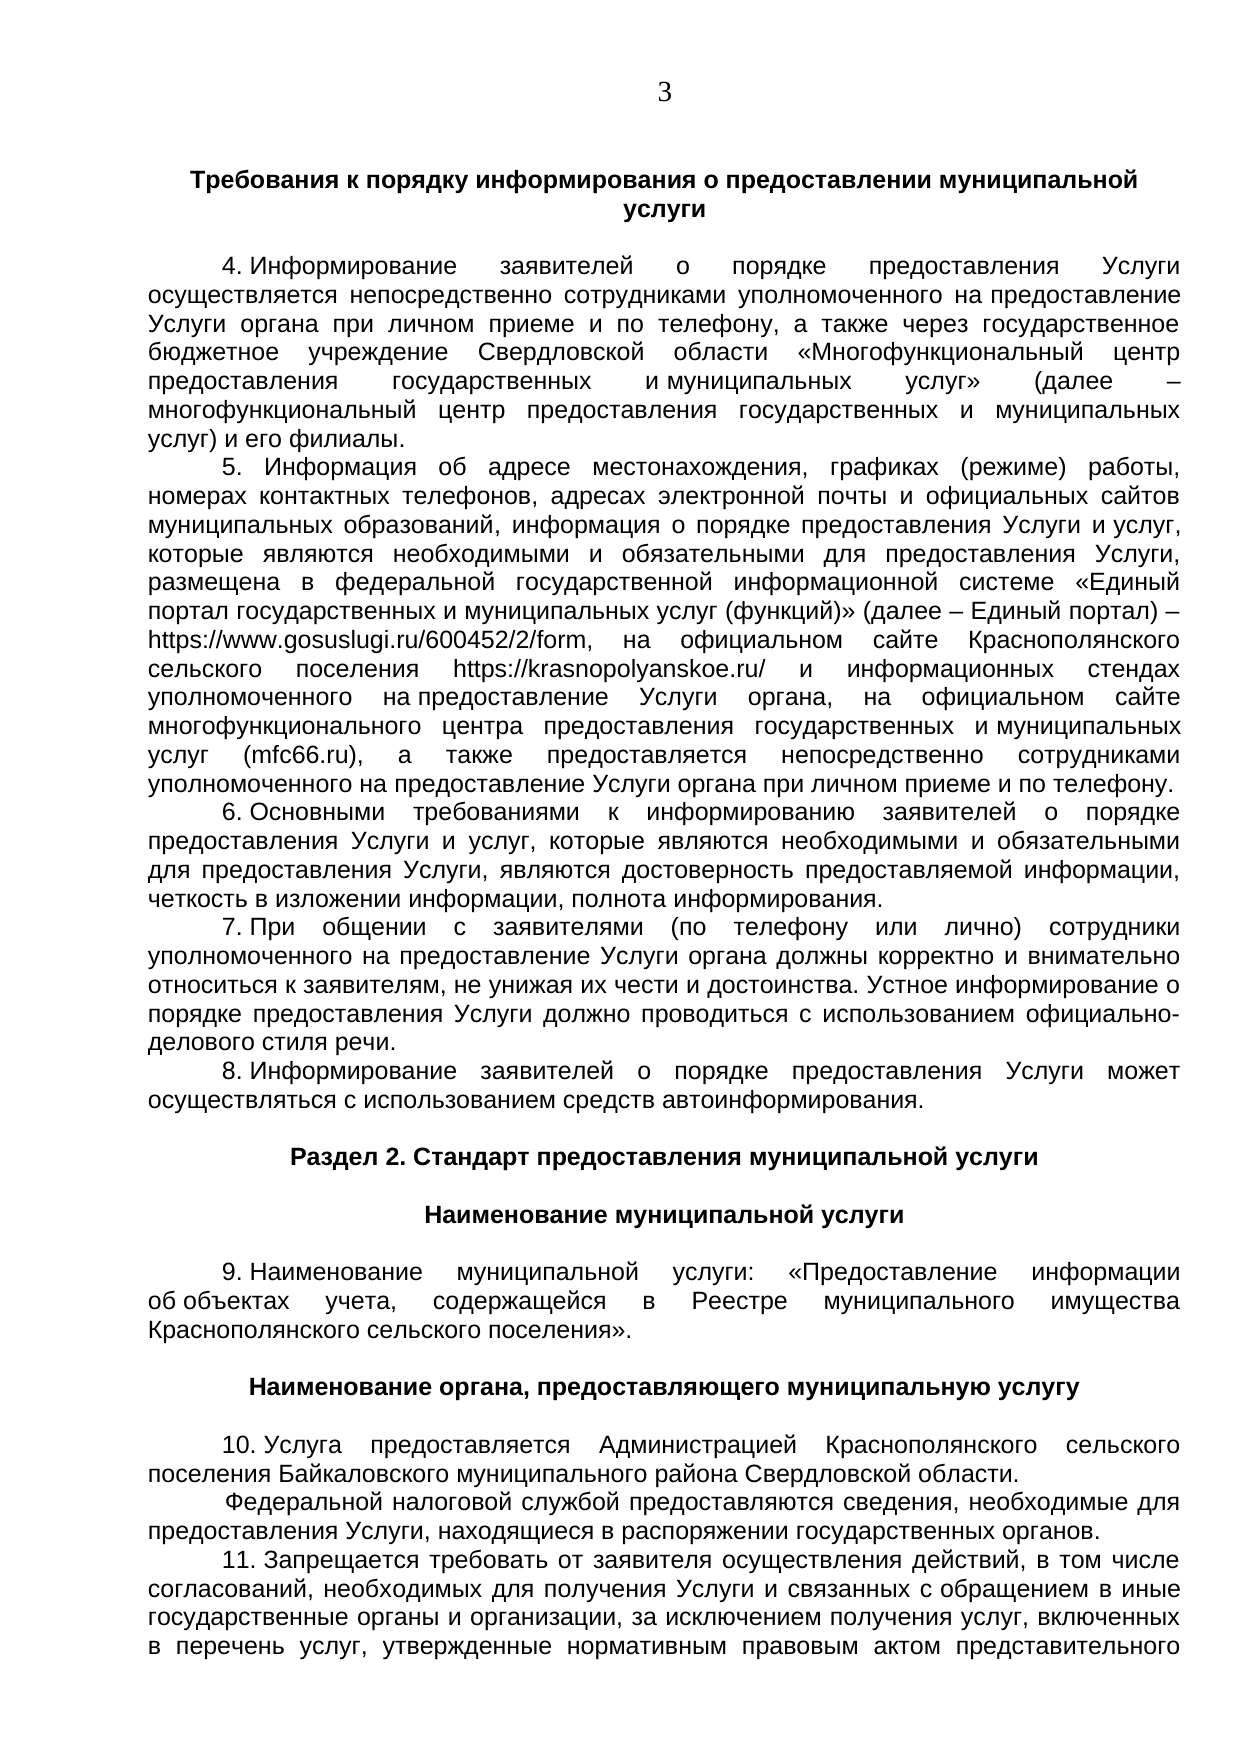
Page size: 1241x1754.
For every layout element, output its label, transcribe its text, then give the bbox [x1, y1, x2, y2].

text Раздел 2. Стандарт предоставления муниципальной услуги [148, 1142, 1181, 1171]
text Наименование муниципальной услуги [148, 1200, 1181, 1229]
text 7. При общении с заявителями (по телефону или лично) сотрудники уполномоченного на предоставление Услуги органа должны корректно и внимательно относиться к заявителям, не унижая их чести и достоинства. Устное информирование о порядке предоставления Услуги должно проводиться с использованием официально-делового стиля речи. [148, 912, 1181, 1056]
text 9. Наименование муниципальной услуги: «Предоставление информации об объектах учета, содержащейся в Реестре муниципального имущества Краснополянского сельского поселения». [148, 1257, 1181, 1344]
text 11. Запрещается требовать от заявителя осуществления действий, в том числе согласований, необходимых для получения Услуги и связанных с обращением в иные государственные органы и организации, за исключением получения услуг, включенных в перечень услуг, утвержденные нормативным правовым актом представительного [148, 1545, 1181, 1660]
text Федеральной налоговой службой предоставляются сведения, необходимые для предоставления Услуги, находящиеся в распоряжении государственных органов. [148, 1487, 1181, 1545]
text 8. Информирование заявителей о порядке предоставления Услуги может осуществляться с использованием средств автоинформирования. [148, 1056, 1181, 1114]
text Требования к порядку информирования о предоставлении муниципальной услуги [148, 165, 1181, 222]
text 5. Информация об адресе местонахождения, графиках (режиме) работы, номерах контактных телефонов, адресах электронной почты и официальных сайтов муниципальных образований, информация о порядке предоставления Услуги и услуг, которые являются необходимыми и обязательными для предоставления Услуги, размещена в федеральной государственной информационной системе «Единый портал государственных и муниципальных услуг (функций)» (далее – Единый портал) – https://www.gosuslugi.ru/600452/2/form, на официальном сайте Краснополянского сельского поселения https://krasnopolyanskoe.ru/ и информационных стендах уполномоченного на предоставление Услуги органа, на официальном сайте многофункционального центра предоставления государственных и муниципальных услуг (mfc66.ru), а также предоставляется непосредственно сотрудниками уполномоченного на предоставление Услуги органа при личном приеме и по телефону. [148, 452, 1181, 797]
text 10. Услуга предоставляется Администрацией Краснополянского сельского поселения Байкаловского муниципального района Свердловской области. [148, 1430, 1181, 1487]
text 6. Основными требованиями к информированию заявителей о порядке предоставления Услуги и услуг, которые являются необходимыми и обязательными для предоставления Услуги, являются достоверность предоставляемой информации, четкость в изложении информации, полнота информирования. [148, 797, 1181, 912]
text Наименование органа, предоставляющего муниципальную услугу [148, 1372, 1181, 1401]
text 4. Информирование заявителей о порядке предоставления Услуги осуществляется непосредственно сотрудниками уполномоченного на предоставление Услуги органа при личном приеме и по телефону, а также через государственное бюджетное учреждение Свердловской области «Многофункциональный центр предоставления государственных и муниципальных услуг» (далее – многофункциональный центр предоставления государственных и муниципальных услуг) и его филиалы. [148, 251, 1181, 452]
